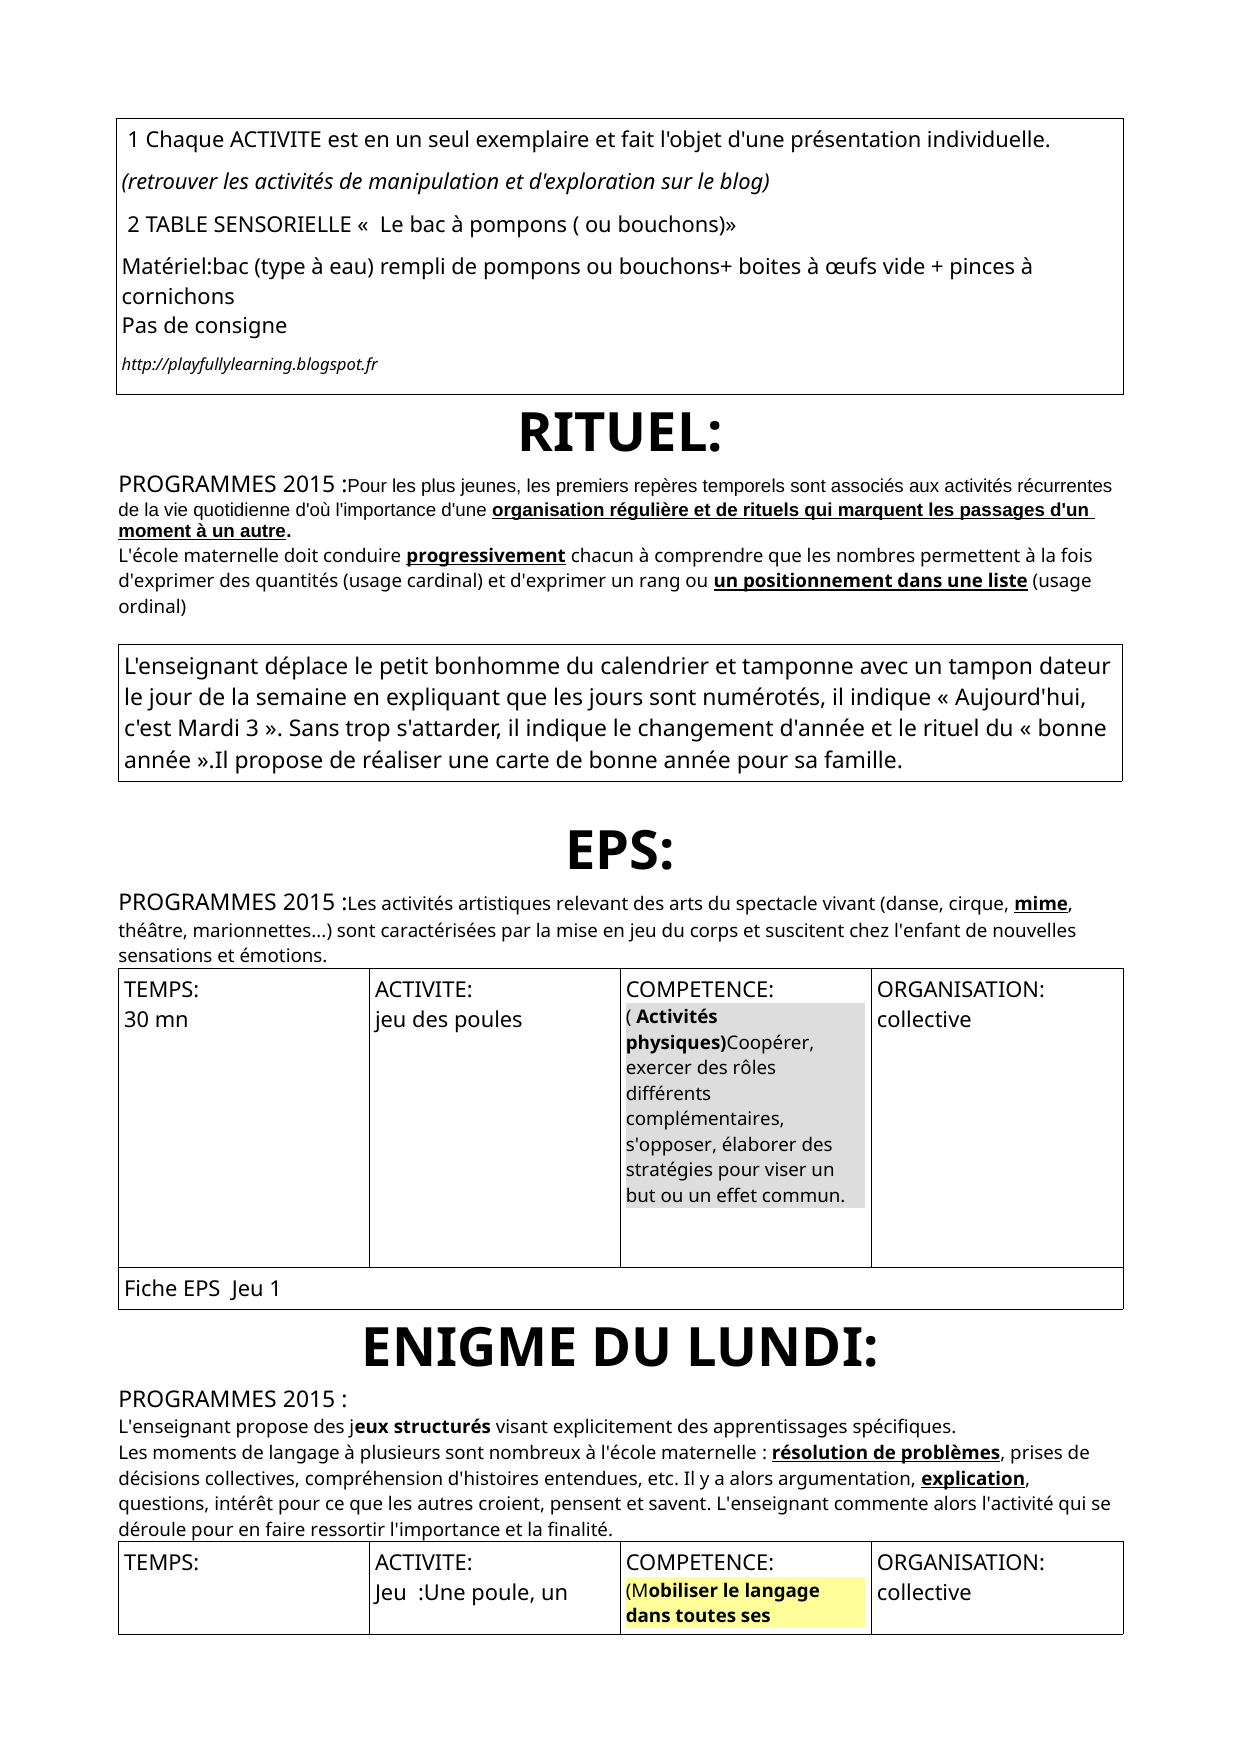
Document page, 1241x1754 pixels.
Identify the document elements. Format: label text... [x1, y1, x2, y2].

table_header L'enseignant déplace le petit bonhomme du calendrier et tamponne avec un tampon dateur le jour de la semaine en expliquant que les jours sont numérotés, il indique « Aujourd'hui, c'est Mardi 3 ». Sans trop s'attarder, il indique le changement d'année et le rituel du « bonne année ».Il propose de réaliser une carte de bonne année pour sa famille. [119, 645, 1122, 781]
table_header TEMPS: 30 mn [119, 969, 369, 1267]
table_header 1 Chaque ACTIVITE est en un seul exemplaire et fait l'objet d'une présentation individuelle. (retrouver les activités de manipulation et d'exploration sur le blog) 2 TABLE SENSORIELLE « Le bac à pompons ( ou bouchons)» Matériel:bac (type à eau) rempli de pompons ou bouchons+ boites à œufs vide + pinces à cornichons Pas de consigne http://playfullylearning.blogspot.fr [117, 119, 1123, 394]
text PROGRAMMES 2015 :Les activités artistiques relevant des arts du spectacle vivant (danse, cirque, mime, théâtre, marionnettes...) sont caractérisées par la mise en jeu du corps et suscitent chez l'enfant de nouvelles sensations et émotions. [118, 886, 1122, 968]
text L'enseignant propose des jeux structurés visant explicitement des apprentissages spécifiques. [118, 1414, 1122, 1439]
text L'école maternelle doit conduire progressivement chacun à comprendre que les nombres permettent à la fois d'exprimer des quantités (usage cardinal) et d'exprimer un rang ou un positionnement dans une liste (usage ordinal) [118, 542, 1122, 618]
text ENIGME DU LUNDI: [118, 1310, 1122, 1382]
text PROGRAMMES 2015 :Pour les plus jeunes, les premiers repères temporels sont associés aux activités récurrentes de la vie quotidienne d'où l'importance d'une organisation régulière et de rituels qui marquent les passages d'un moment à un autre. [118, 467, 1122, 542]
table_header COMPETENCE: ( Activités physiques)Coopérer, exercer des rôles différents complémentaires, s'opposer, élaborer des stratégies pour viser un but ou un effet commun. [621, 969, 871, 1267]
text RITUEL: [118, 395, 1122, 467]
table_header Fiche EPS Jeu 1 [119, 1268, 1123, 1309]
table_header ACTIVITE: Jeu :Une poule, un [370, 1542, 620, 1634]
table_header COMPETENCE: (Mobiliser le langage dans toutes ses [621, 1542, 871, 1634]
text PROGRAMMES 2015 : [118, 1382, 1122, 1414]
text EPS: [118, 812, 1122, 886]
table_header ACTIVITE: jeu des poules [370, 969, 620, 1267]
table_header ORGANISATION: collective [872, 969, 1123, 1267]
table_header ORGANISATION: collective [872, 1542, 1123, 1634]
text Les moments de langage à plusieurs sont nombreux à l'école maternelle : résolution de problèmes, prises de décisions collectives, compréhension d'histoires entendues, etc. Il y a alors argumentation, explication, questions, intérêt pour ce que les autres croient, pensent et savent. L'enseignant commente alors l'activité qui se déroule pour en faire ressortir l'importance et la finalité. [118, 1439, 1122, 1541]
table_header TEMPS: [119, 1542, 369, 1634]
